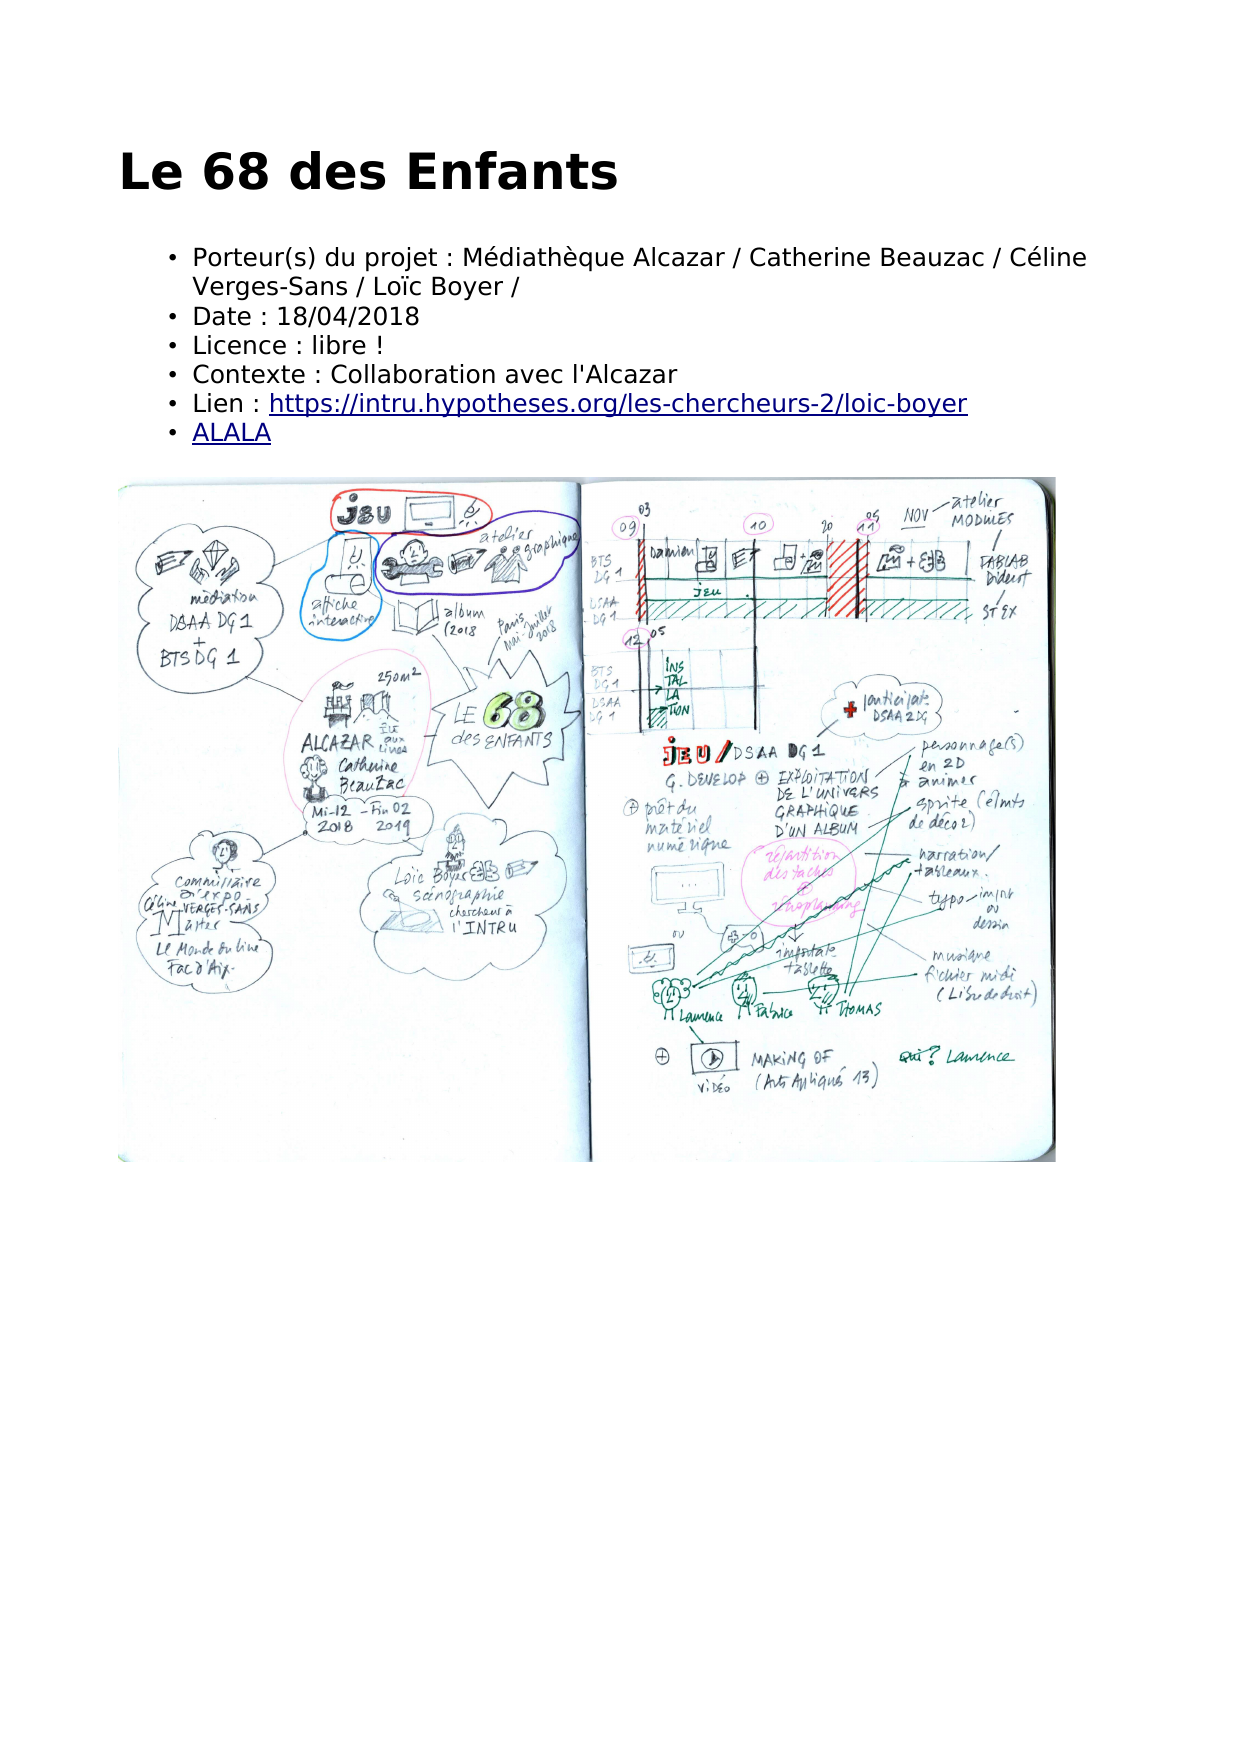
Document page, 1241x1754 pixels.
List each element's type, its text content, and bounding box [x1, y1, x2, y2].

list Lien : https://intru.hypotheses.org/les-chercheurs-2/loic-boyer [177, 389, 1122, 418]
list ALALA [177, 418, 1122, 447]
subtitle Le 68 des Enfants [118, 143, 1122, 201]
list Contexte : Collaboration avec l'Alcazar [177, 360, 1122, 389]
list Porteur(s) du projet : Médiathèque Alcazar / Catherine Beauzac / Céline Verges-Sans / Loïc Boyer / [177, 243, 1122, 302]
list Date : 18/04/2018 [177, 302, 1122, 331]
picture [118, 477, 1056, 1162]
list Licence : libre ! [177, 331, 1122, 360]
